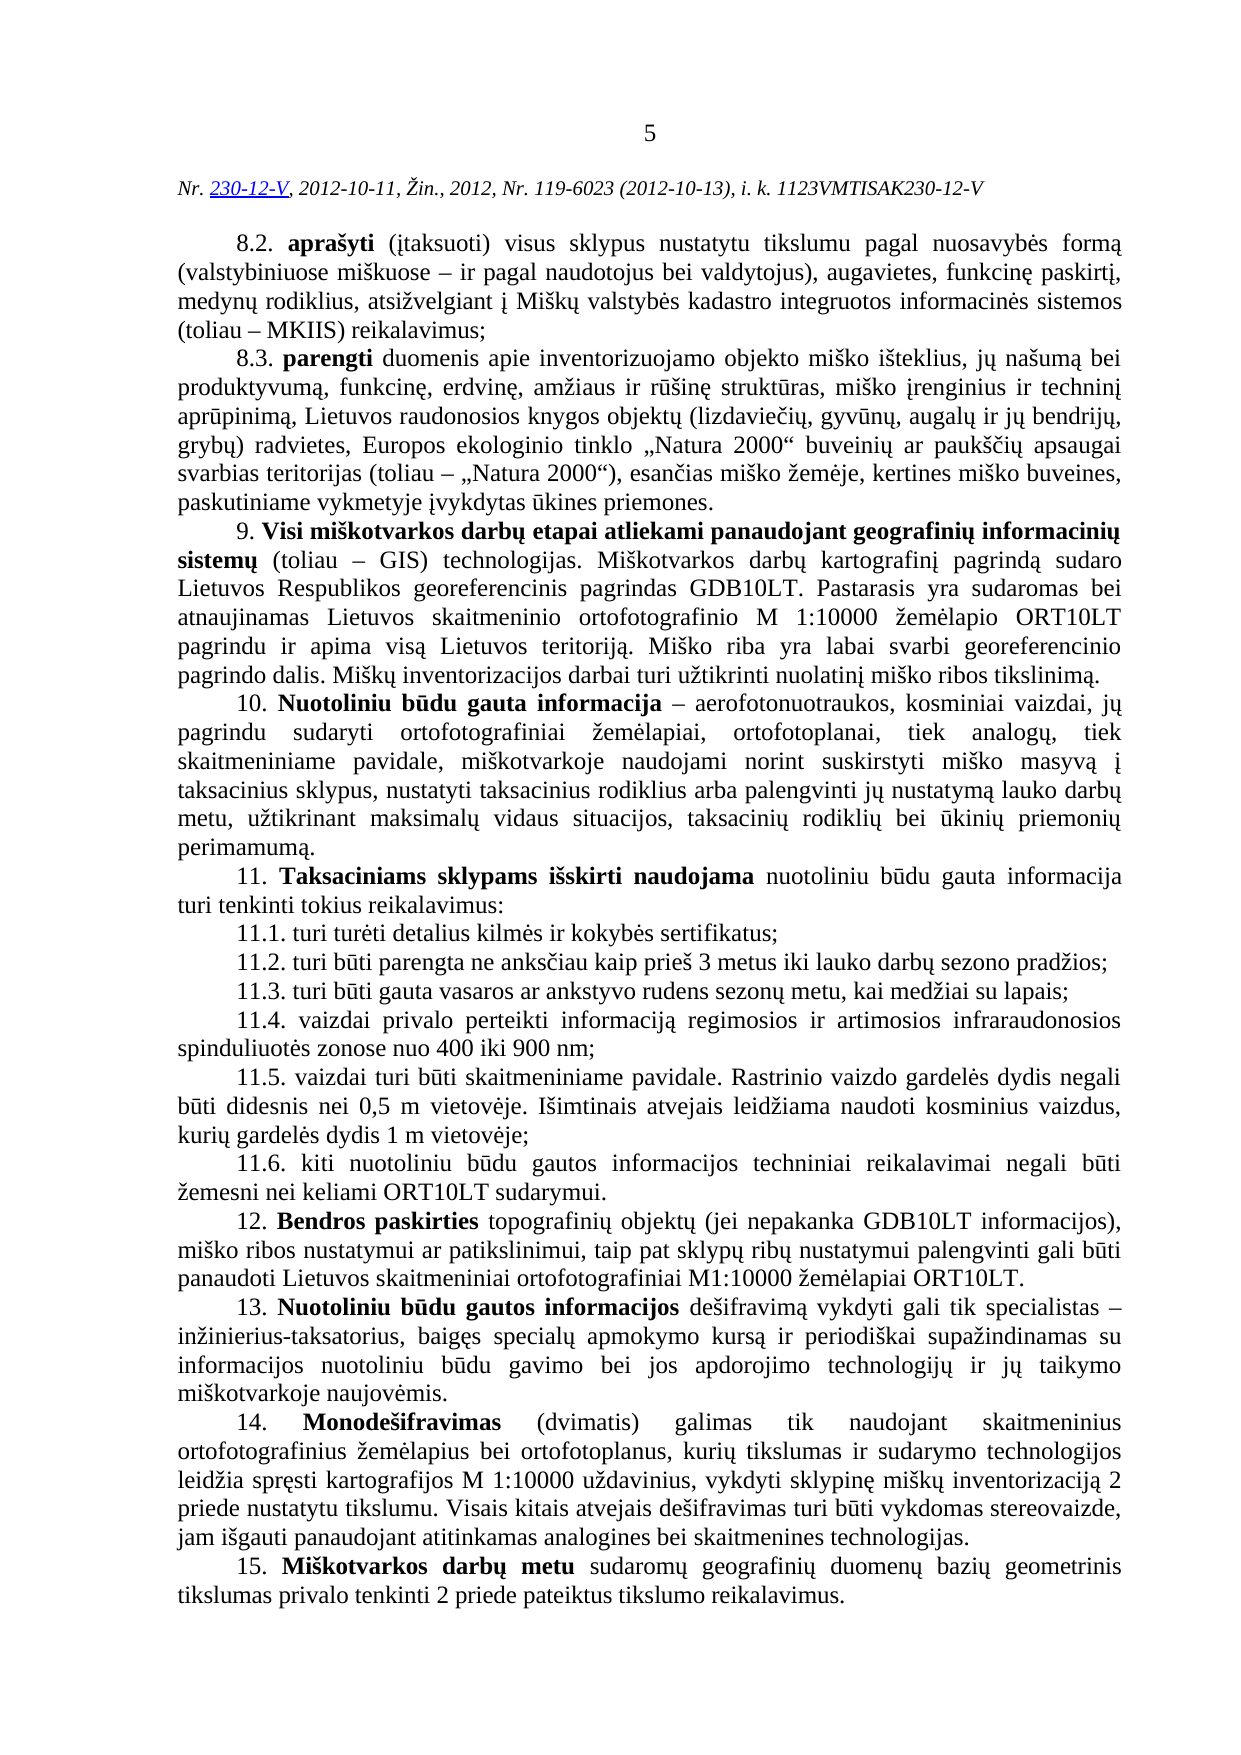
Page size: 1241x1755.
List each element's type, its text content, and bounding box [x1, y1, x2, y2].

text 11.4. vaizdai privalo perteikti informaciją regimosios ir artimosios infraraudonosios spinduliuotės zonose nuo 400 iki 900 nm; [177, 1005, 1122, 1062]
text 10. Nuotoliniu būdu gauta informacija – aerofotonuotraukos, kosminiai vaizdai, jų pagrindu sudaryti ortofotografiniai žemėlapiai, ortofotoplanai, tiek analogų, tiek skaitmeniniame pavidale, miškotvarkoje naudojami norint suskirstyti miško masyvą į taksacinius sklypus, nustatyti taksacinius rodiklius arba palengvinti jų nustatymą lauko darbų metu, užtikrinant maksimalų vidaus situacijos, taksacinių rodiklių bei ūkinių priemonių perimamumą. [177, 688, 1122, 861]
text 11.1. turi turėti detalius kilmės ir kokybės sertifikatus; [177, 918, 1122, 947]
text 8.3. parengti duomenis apie inventorizuojamo objekto miško išteklius, jų našumą bei produktyvumą, funkcinę, erdvinę, amžiaus ir rūšinę struktūras, miško įrenginius ir techninį aprūpinimą, Lietuvos raudonosios knygos objektų (lizdaviečių, gyvūnų, augalų ir jų bendrijų, grybų) radvietes, Europos ekologinio tinklo „Natura 2000“ buveinių ar paukščių apsaugai svarbias teritorijas (toliau – „Natura 2000“), esančias miško žemėje, kertines miško buveines, paskutiniame vykmetyje įvykdytas ūkines priemones. [177, 343, 1122, 516]
text 14. Monodešifravimas (dvimatis) galimas tik naudojant skaitmeninius ortofotografinius žemėlapius bei ortofotoplanus, kurių tikslumas ir sudarymo technologijos leidžia spręsti kartografijos M 1:10000 uždavinius, vykdyti sklypinę miškų inventorizaciją 2 priede nustatytu tikslumu. Visais kitais atvejais dešifravimas turi būti vykdomas stereovaizde, jam išgauti panaudojant atitinkamas analogines bei skaitmenines technologijas. [177, 1407, 1122, 1551]
text 13. Nuotoliniu būdu gautos informacijos dešifravimą vykdyti gali tik specialistas – inžinierius-taksatorius, baigęs specialų apmokymo kursą ir periodiškai supažindinamas su informacijos nuotoliniu būdu gavimo bei jos apdorojimo technologijų ir jų taikymo miškotvarkoje naujovėmis. [177, 1292, 1122, 1407]
text 15. Miškotvarkos darbų metu sudaromų geografinių duomenų bazių geometrinis tikslumas privalo tenkinti 2 priede pateiktus tikslumo reikalavimus. [177, 1551, 1122, 1608]
text 11.2. turi būti parengta ne anksčiau kaip prieš 3 metus iki lauko darbų sezono pradžios; [177, 947, 1122, 976]
text 9. Visi miškotvarkos darbų etapai atliekami panaudojant geografinių informacinių sistemų (toliau – GIS) technologijas. Miškotvarkos darbų kartografinį pagrindą sudaro Lietuvos Respublikos georeferencinis pagrindas GDB10LT. Pastarasis yra sudaromas bei atnaujinamas Lietuvos skaitmeninio ortofotografinio M 1:10000 žemėlapio ORT10LT pagrindu ir apima visą Lietuvos teritoriją. Miško riba yra labai svarbi georeferencinio pagrindo dalis. Miškų inventorizacijos darbai turi užtikrinti nuolatinį miško ribos tikslinimą. [177, 516, 1122, 688]
text Nr. 230-12-V, 2012-10-11, Žin., 2012, Nr. 119-6023 (2012-10-13), i. k. 1123VMTISAK230-12-V [177, 176, 1122, 200]
text 12. Bendros paskirties topografinių objektų (jei nepakanka GDB10LT informacijos), miško ribos nustatymui ar patikslinimui, taip pat sklypų ribų nustatymui palengvinti gali būti panaudoti Lietuvos skaitmeniniai ortofotografiniai M1:10000 žemėlapiai ORT10LT. [177, 1206, 1122, 1292]
text 11.5. vaizdai turi būti skaitmeniniame pavidale. Rastrinio vaizdo gardelės dydis negali būti didesnis nei 0,5 m vietovėje. Išimtinais atvejais leidžiama naudoti kosminius vaizdus, kurių gardelės dydis 1 m vietovėje; [177, 1062, 1122, 1148]
text 11.6. kiti nuotoliniu būdu gautos informacijos techniniai reikalavimai negali būti žemesni nei keliami ORT10LT sudarymui. [177, 1148, 1122, 1206]
text 8.2. aprašyti (įtaksuoti) visus sklypus nustatytu tikslumu pagal nuosavybės formą (valstybiniuose miškuose – ir pagal naudotojus bei valdytojus), augavietes, funkcinę paskirtį, medynų rodiklius, atsižvelgiant į Miškų valstybės kadastro integruotos informacinės sistemos (toliau – MKIIS) reikalavimus; [177, 228, 1122, 343]
text 11. Taksaciniams sklypams išskirti naudojama nuotoliniu būdu gauta informacija turi tenkinti tokius reikalavimus: [177, 861, 1122, 918]
text 11.3. turi būti gauta vasaros ar ankstyvo rudens sezonų metu, kai medžiai su lapais; [177, 976, 1122, 1005]
